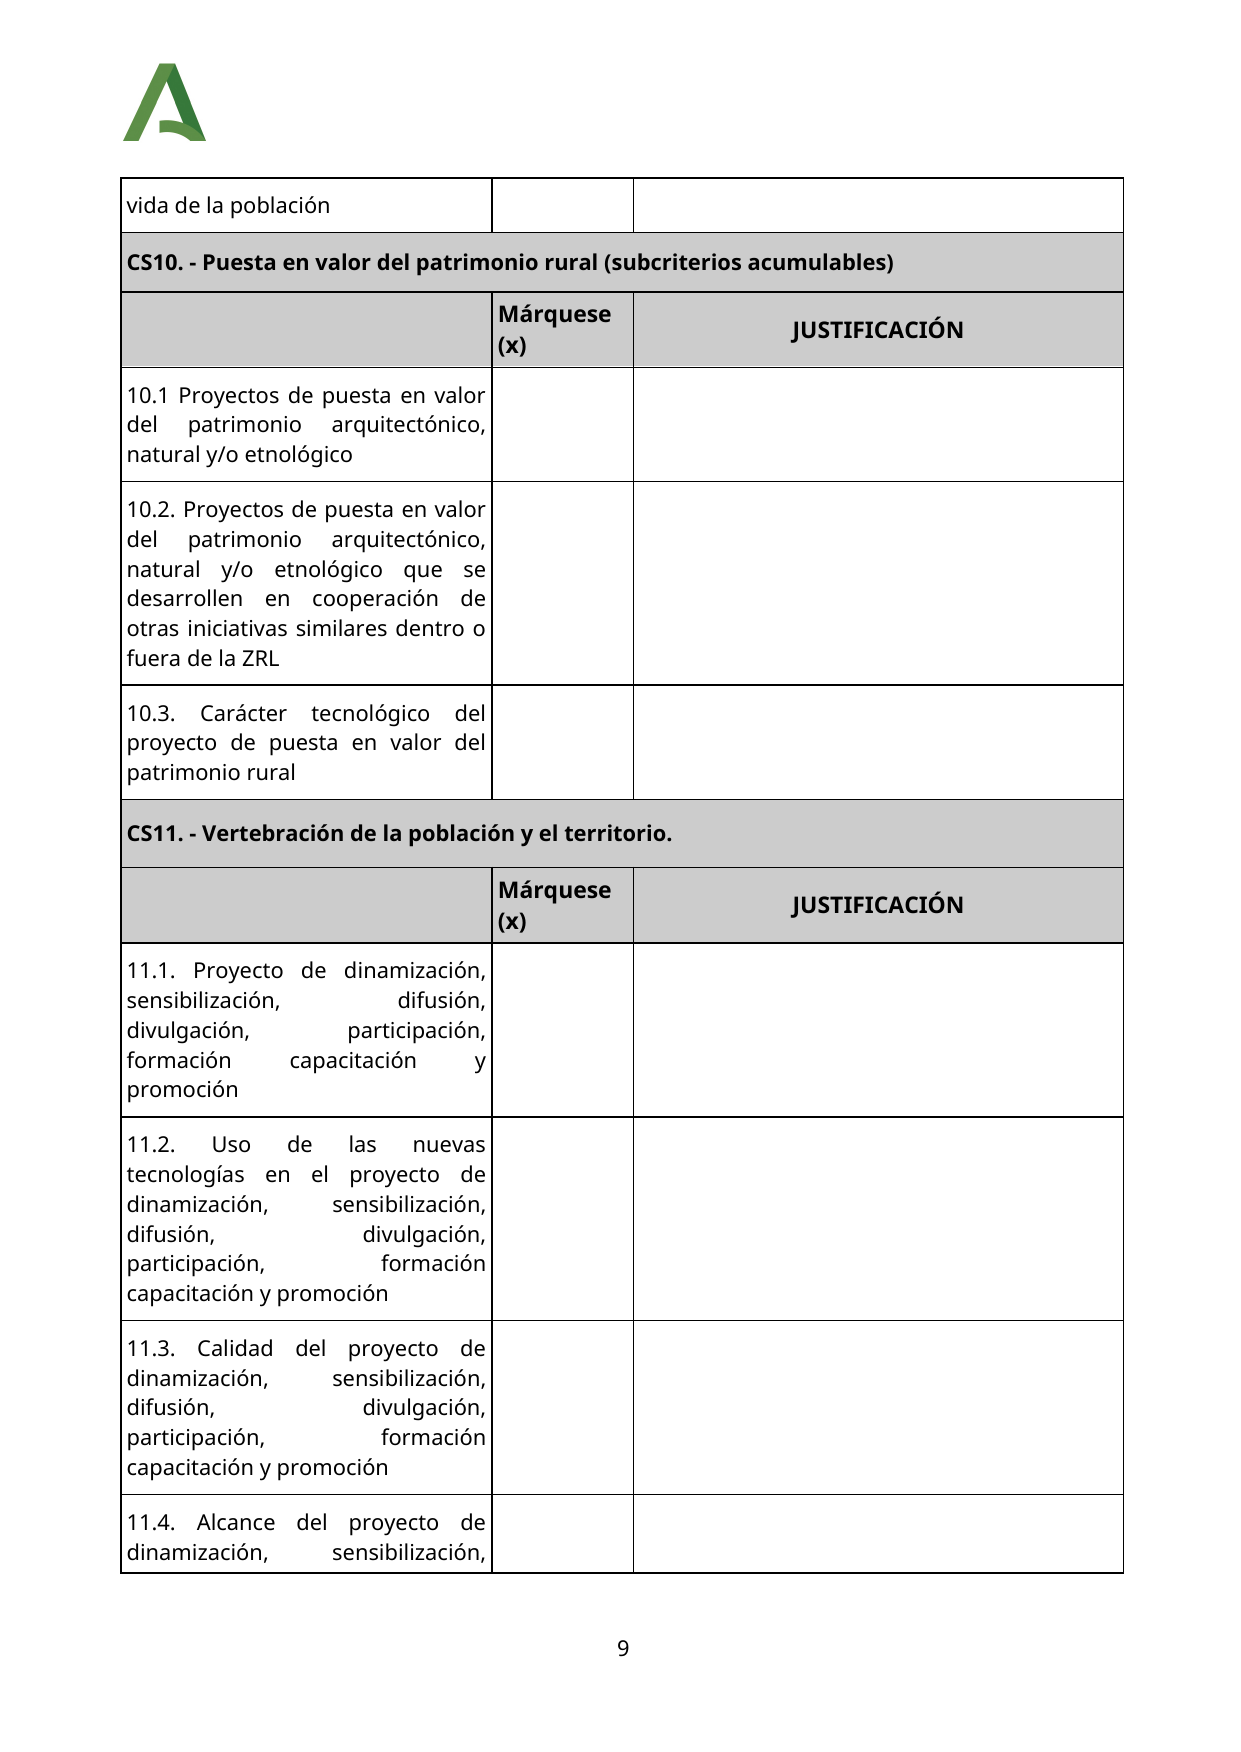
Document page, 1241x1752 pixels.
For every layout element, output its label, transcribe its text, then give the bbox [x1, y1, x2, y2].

table_cell 11.4. Alcance del proyecto de dinamización, sensibilización, [122, 1495, 491, 1572]
table_cell 11.1. Proyecto de dinamización, sensibilización, difusión, divulgación, participación, formación capacitación y promoción [122, 944, 491, 1116]
table_cell JUSTIFICACIÓN [634, 868, 1123, 942]
table_cell Márquese (x) [493, 293, 633, 366]
table_cell [634, 179, 1123, 232]
table_cell [634, 368, 1123, 481]
table_cell [493, 482, 633, 684]
table_cell [493, 179, 633, 232]
picture [118, 59, 211, 146]
table_cell 11.3. Calidad del proyecto de dinamización, sensibilización, difusión, divulgación, participación, formación capacitación y promoción [122, 1321, 491, 1493]
table_cell [634, 1118, 1123, 1319]
table_cell [493, 1495, 633, 1572]
table_cell [634, 1321, 1123, 1493]
table_cell [493, 944, 633, 1116]
table_cell [493, 1321, 633, 1493]
table_cell CS11. - Vertebración de la población y el territorio. [122, 800, 1123, 867]
table_cell [122, 293, 491, 366]
table_cell CS10. - Puesta en valor del patrimonio rural (subcriterios acumulables) [122, 233, 1123, 291]
table_cell 10.1 Proyectos de puesta en valor del patrimonio arquitectónico, natural y/o etnológico [122, 368, 491, 481]
table_cell 10.3. Carácter tecnológico del proyecto de puesta en valor del patrimonio rural [122, 686, 491, 799]
table_cell [634, 1495, 1123, 1572]
table_cell vida de la población [122, 179, 491, 232]
table_cell Márquese (x) [493, 868, 633, 942]
table_cell 11.2. Uso de las nuevas tecnologías en el proyecto de dinamización, sensibilización, difusión, divulgación, participación, formación capacitación y promoción [122, 1118, 491, 1319]
table_cell [634, 944, 1123, 1116]
table_cell [634, 686, 1123, 799]
table_cell [634, 482, 1123, 684]
table_cell JUSTIFICACIÓN [634, 293, 1123, 366]
table_cell [493, 686, 633, 799]
table_cell [122, 868, 491, 942]
table_cell 10.2. Proyectos de puesta en valor del patrimonio arquitectónico, natural y/o etnológico que se desarrollen en cooperación de otras iniciativas similares dentro o fuera de la ZRL [122, 482, 491, 684]
table_cell [493, 1118, 633, 1319]
table_cell [493, 368, 633, 481]
